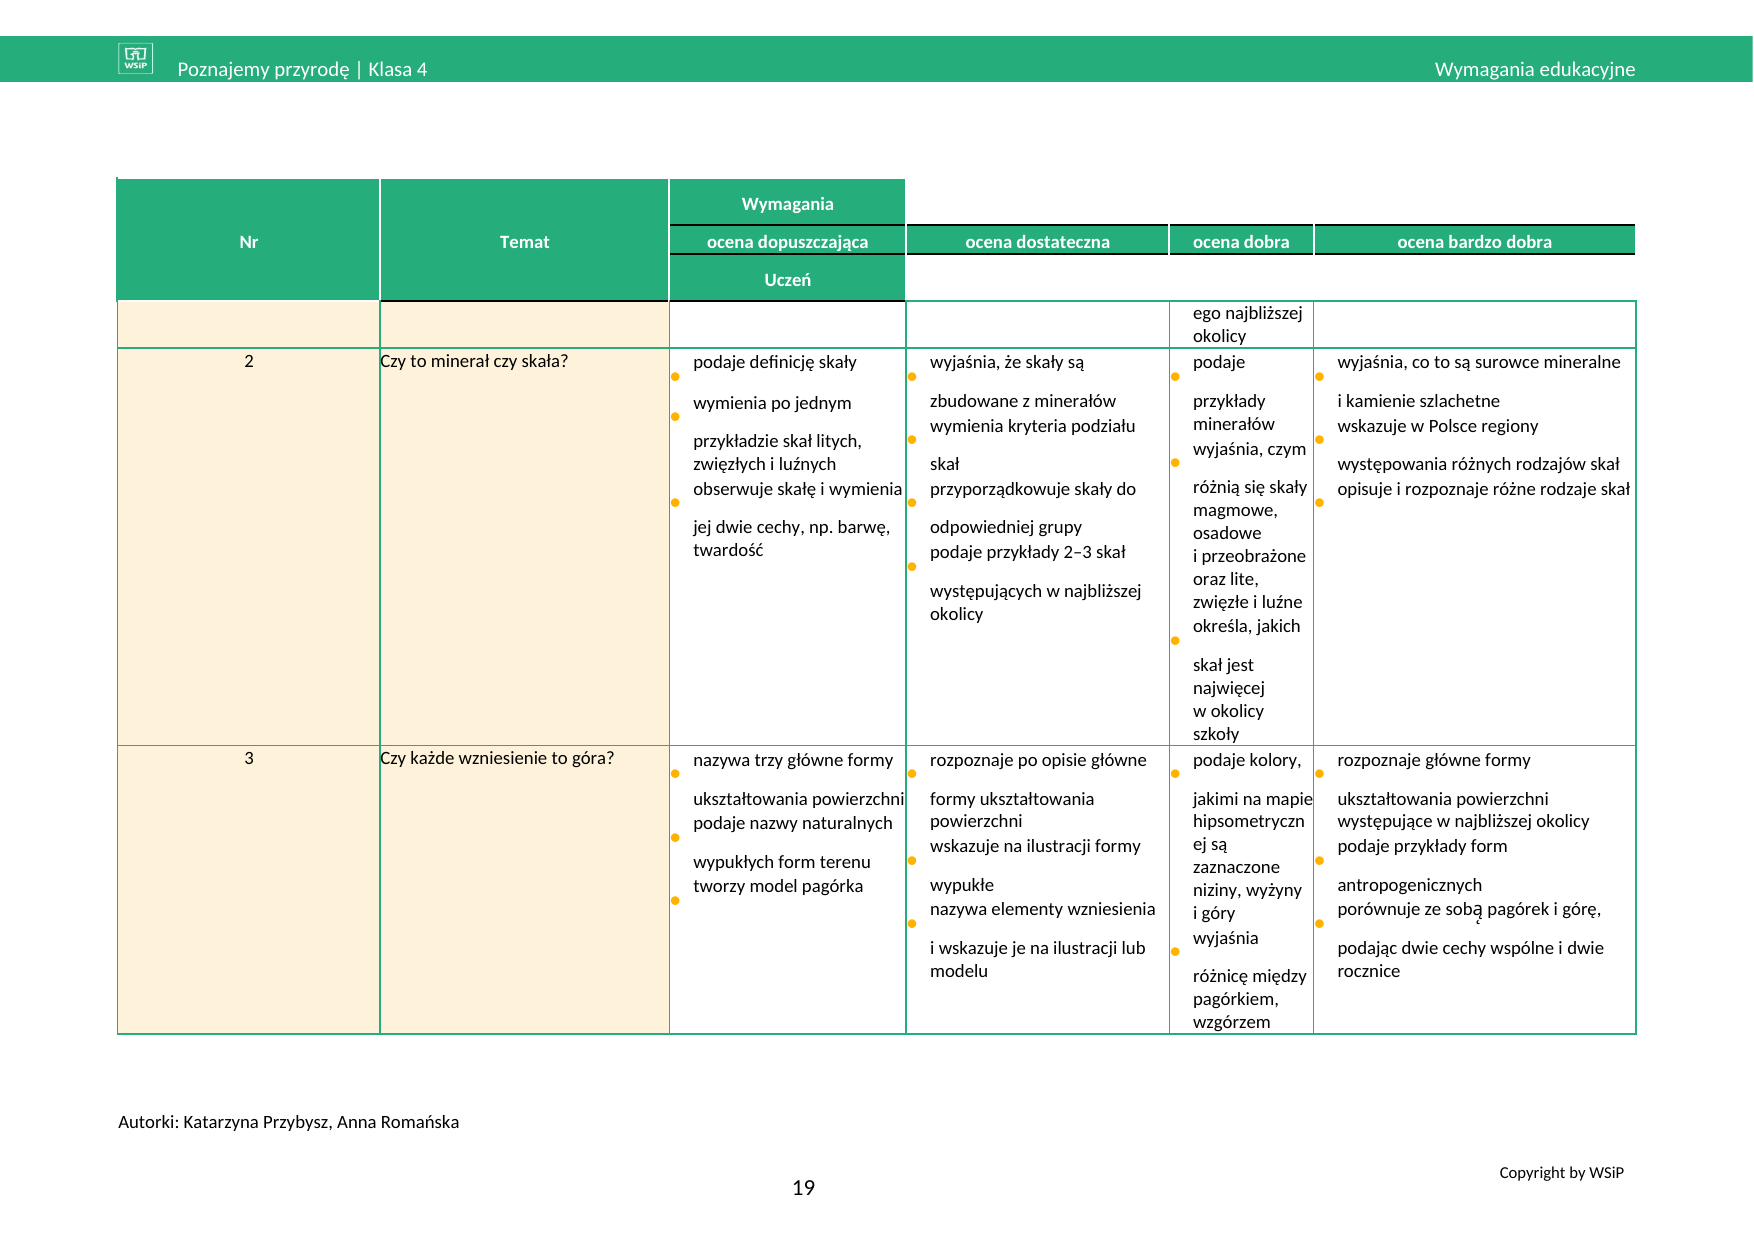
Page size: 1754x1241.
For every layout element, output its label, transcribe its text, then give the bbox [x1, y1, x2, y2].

table_cell [670, 302, 905, 347]
table_cell ● rozpoznaje główne formy ukształtowania powierzchni występujące w najbliższej okolicy ● podaje przykłady form antropogenicznych ● porównuje ze sobą̨ pagórek i górę, podając dwie cechy wspólne i dwie rocznice [1314, 746, 1635, 1033]
picture [0, 36, 1753, 82]
table_cell ocena dobra [1170, 226, 1313, 253]
table_cell ● wyjaśnia, że skały są zbudowane z minerałów ● wymienia kryteria podziału skał ● przyporządkowuje skały do odpowiedniej grupy ● podaje przykłady 2–3 skał występujących w najbliższej okolicy [907, 349, 1169, 745]
table_header Temat [381, 179, 668, 300]
table_cell ocena bardzo dobra [1315, 226, 1635, 253]
table_cell 2 [118, 349, 379, 745]
table_cell Uczeń [670, 255, 905, 300]
table_cell ● opisuje wybrany typ krajobrazu, biorąc pod uwagę widoczne składniki krajobrazu ● rozpoznaje w terenie i podaje nazwy składników środowiska antropogenicznego najbliższej okolicy [1170, 302, 1313, 347]
table_cell ● nazywa trzy główne formy ukształtowania powierzchni ● podaje nazwy naturalnych wypukłych form terenu ● tworzy model pagórka [670, 746, 905, 1033]
table_cell [381, 302, 669, 347]
table_header Wymagania [670, 179, 905, 224]
table_cell [118, 302, 379, 347]
table_cell ● rozpoznaje po opisie główne formy ukształtowania powierzchni ● wskazuje na ilustracji formy wypukłe ● nazywa elementy wzniesienia i wskazuje je na ilustracji lub modelu [907, 746, 1169, 1033]
table_cell 3 [118, 746, 379, 1033]
table_cell ● podaje przykłady minerałów ● wyjaśnia, czym różnią się skały magmowe, osadowe i przeobrażone oraz lite, zwięzłe i luźne ● określa, jakich skał jest najwięcej w okolicy szkoły [1170, 349, 1313, 745]
table_cell [907, 302, 1169, 347]
table_cell ocena dopuszczająca [670, 226, 905, 253]
table_cell ● podaje kolory, jakimi na mapie hipsometrycznej są zaznaczone niziny, wyżyny i góry ● wyjaśnia różnicę między pagórkiem, wzgórzem i górą ● dzieli formy wypukłe na naturalne i antropogeniczne [1170, 746, 1313, 1033]
table_cell Czy każde wzniesienie to góra? [381, 746, 669, 1033]
table_cell ● podaje definicję skały ● wymienia po jednym przykładzie skał litych, zwięzłych i luźnych ● obserwuje skałę i wymienia jej dwie cechy, np. barwę, twardość [670, 349, 905, 745]
table_cell Czy to minerał czy skała? [381, 349, 669, 745]
table_cell ● wyjaśnia, co to są surowce mineralne i kamienie szlachetne ● wskazuje w Polsce regiony występowania różnych rodzajów skał ● opisuje i rozpoznaje różne rodzaje skał [1314, 349, 1635, 745]
table_cell [1314, 302, 1635, 347]
table_header Nr [118, 179, 379, 300]
table_cell ocena dostateczna [907, 226, 1168, 253]
